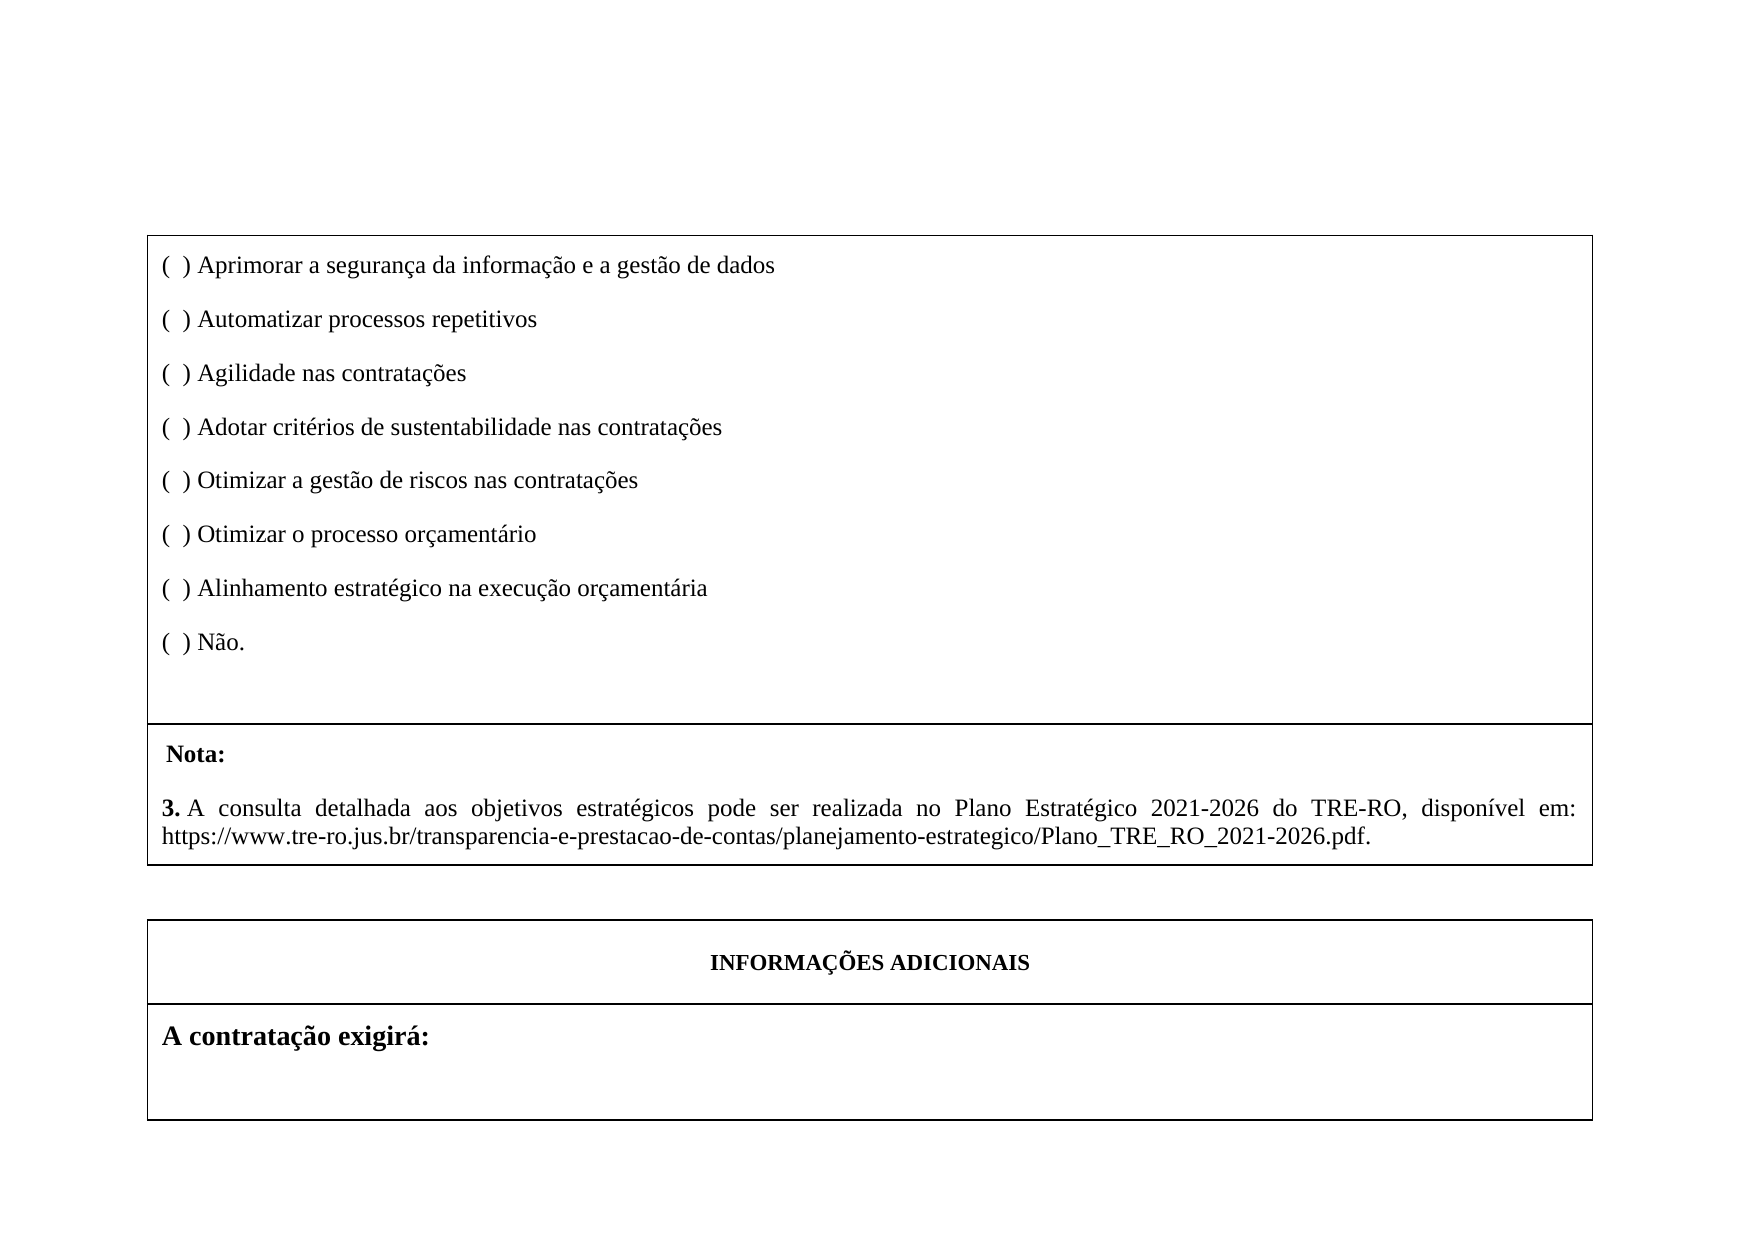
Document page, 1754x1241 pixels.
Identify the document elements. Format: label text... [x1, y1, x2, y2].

table_cell Nota: 3. A consulta detalhada aos objetivos estratégicos pode ser realizada no Plano Estratégico 2021-2026 do TRE-RO, disponível em: https://www.tre-ro.jus.br/transparencia-e-prestacao-de-contas/planejamento-estrategico/Plano_TRE_RO_2021-2026.pdf. [148, 725, 1592, 864]
table_header INFORMAÇÕES ADICIONAIS [148, 921, 1592, 1003]
table_cell A contratação exigirá: [148, 1005, 1592, 1119]
table_cell ( ) Aprimorar a segurança da informação e a gestão de dados ( ) Automatizar processos repetitivos ( ) Agilidade nas contratações ( ) Adotar critérios de sustentabilidade nas contratações ( ) Otimizar a gestão de riscos nas contratações ( ) Otimizar o processo orçamentário ( ) Alinhamento estratégico na execução orçamentária ( ) Não. [148, 236, 1592, 723]
